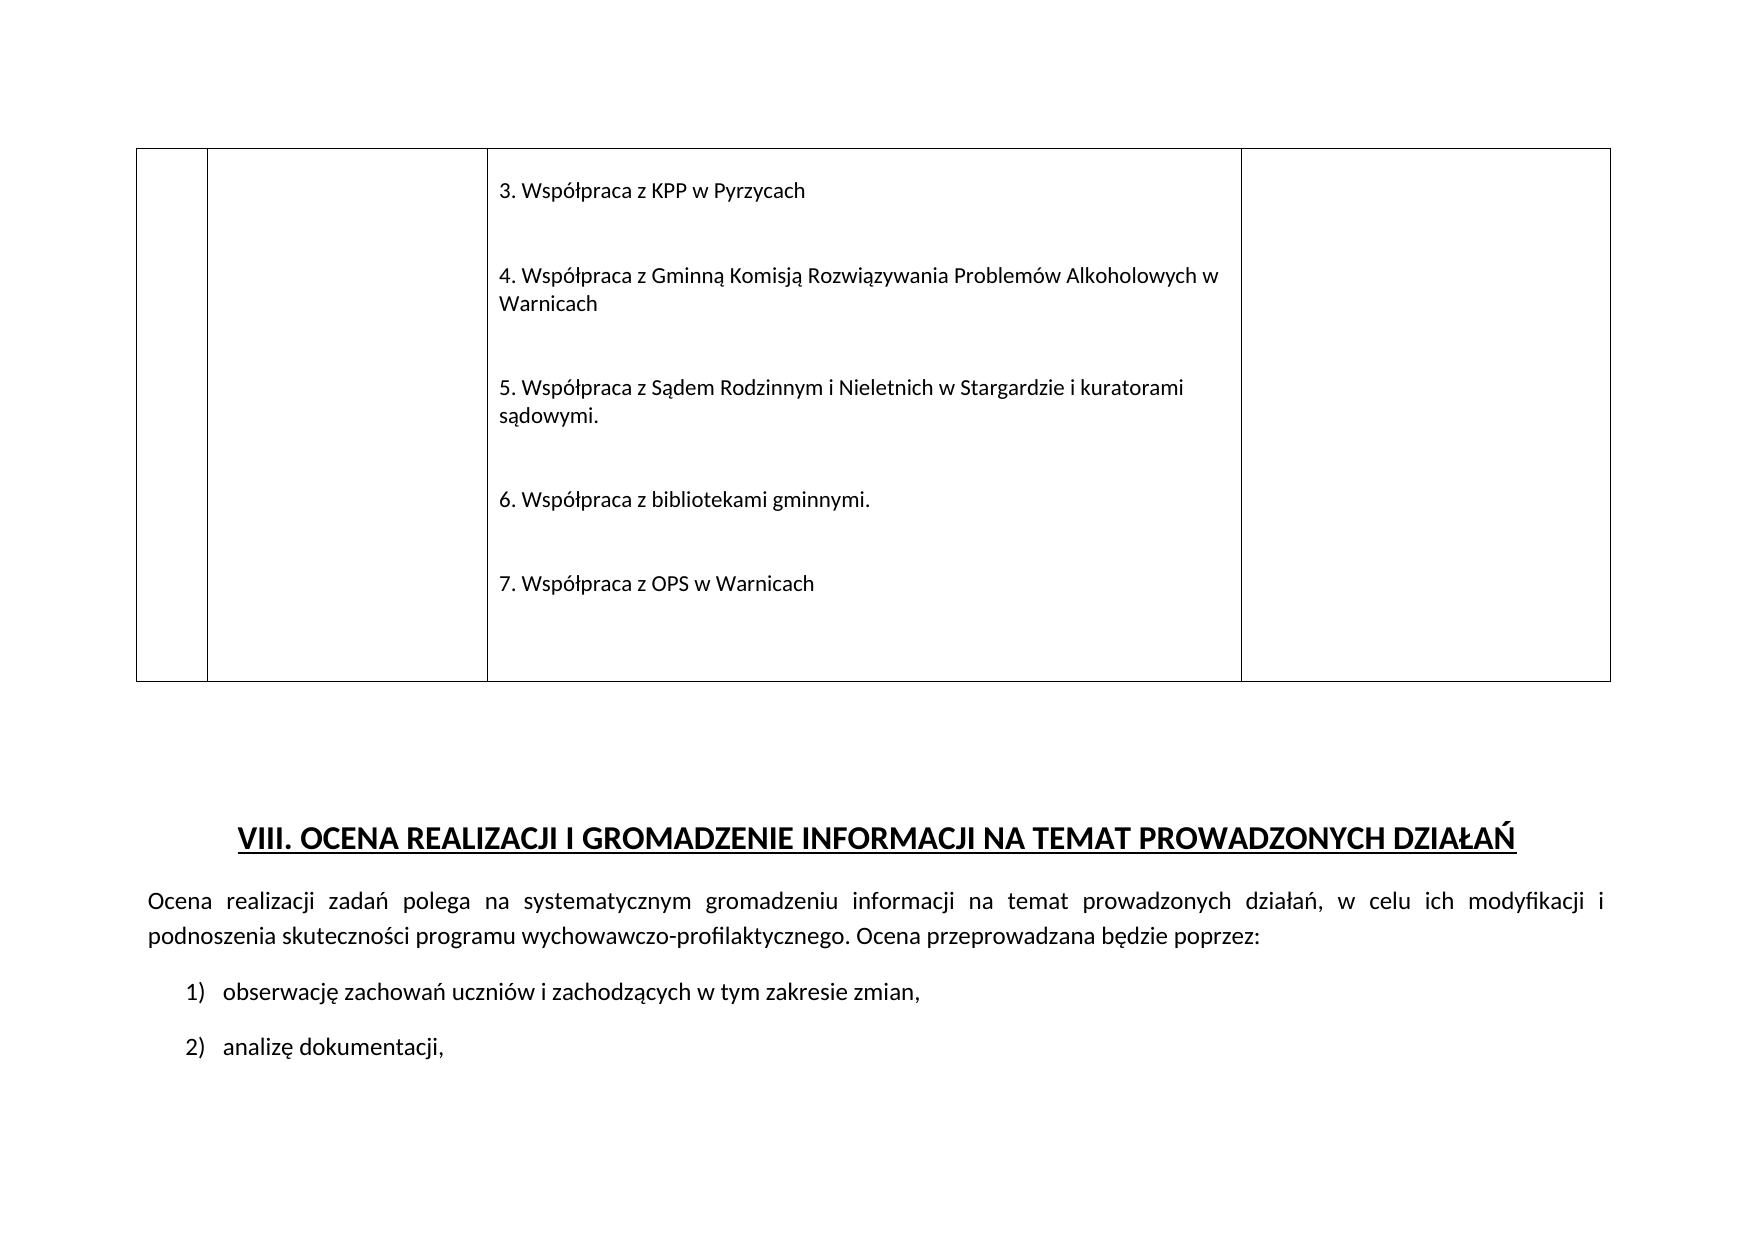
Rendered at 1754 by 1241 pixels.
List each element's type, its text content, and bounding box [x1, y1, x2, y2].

text VIII. OCENA REALIZACJI I GROMADZENIE INFORMACJI NA TEMAT PROWADZONYCH DZIAŁAŃ [148, 817, 1606, 858]
table_cell 3. Współpraca z KPP w Pyrzycach 4. Współpraca z Gminną Komisją Rozwiązywania Problemów Alkoholowych w Warnicach 5. Współpraca z Sądem Rodzinnym i Nieletnich w Stargardzie i kuratorami sądowymi. 6. Współpraca z bibliotekami gminnymi. 7. Współpraca z OPS w Warnicach [488, 149, 1241, 681]
table_cell [137, 149, 207, 681]
list obserwację zachowań uczniów i zachodzących w tym zakresie zmian, [185, 976, 1606, 1006]
text Ocena realizacji zadań polega na systematycznym gromadzeniu informacji na temat prowadzonych działań, w celu ich modyfikacji i podnoszenia skuteczności programu wychowawczo-profilaktycznego. Ocena przeprowadzana będzie poprzez: [148, 885, 1606, 950]
list analizę dokumentacji, [185, 1032, 1606, 1062]
table_cell [208, 149, 487, 681]
table_cell [1242, 149, 1610, 681]
